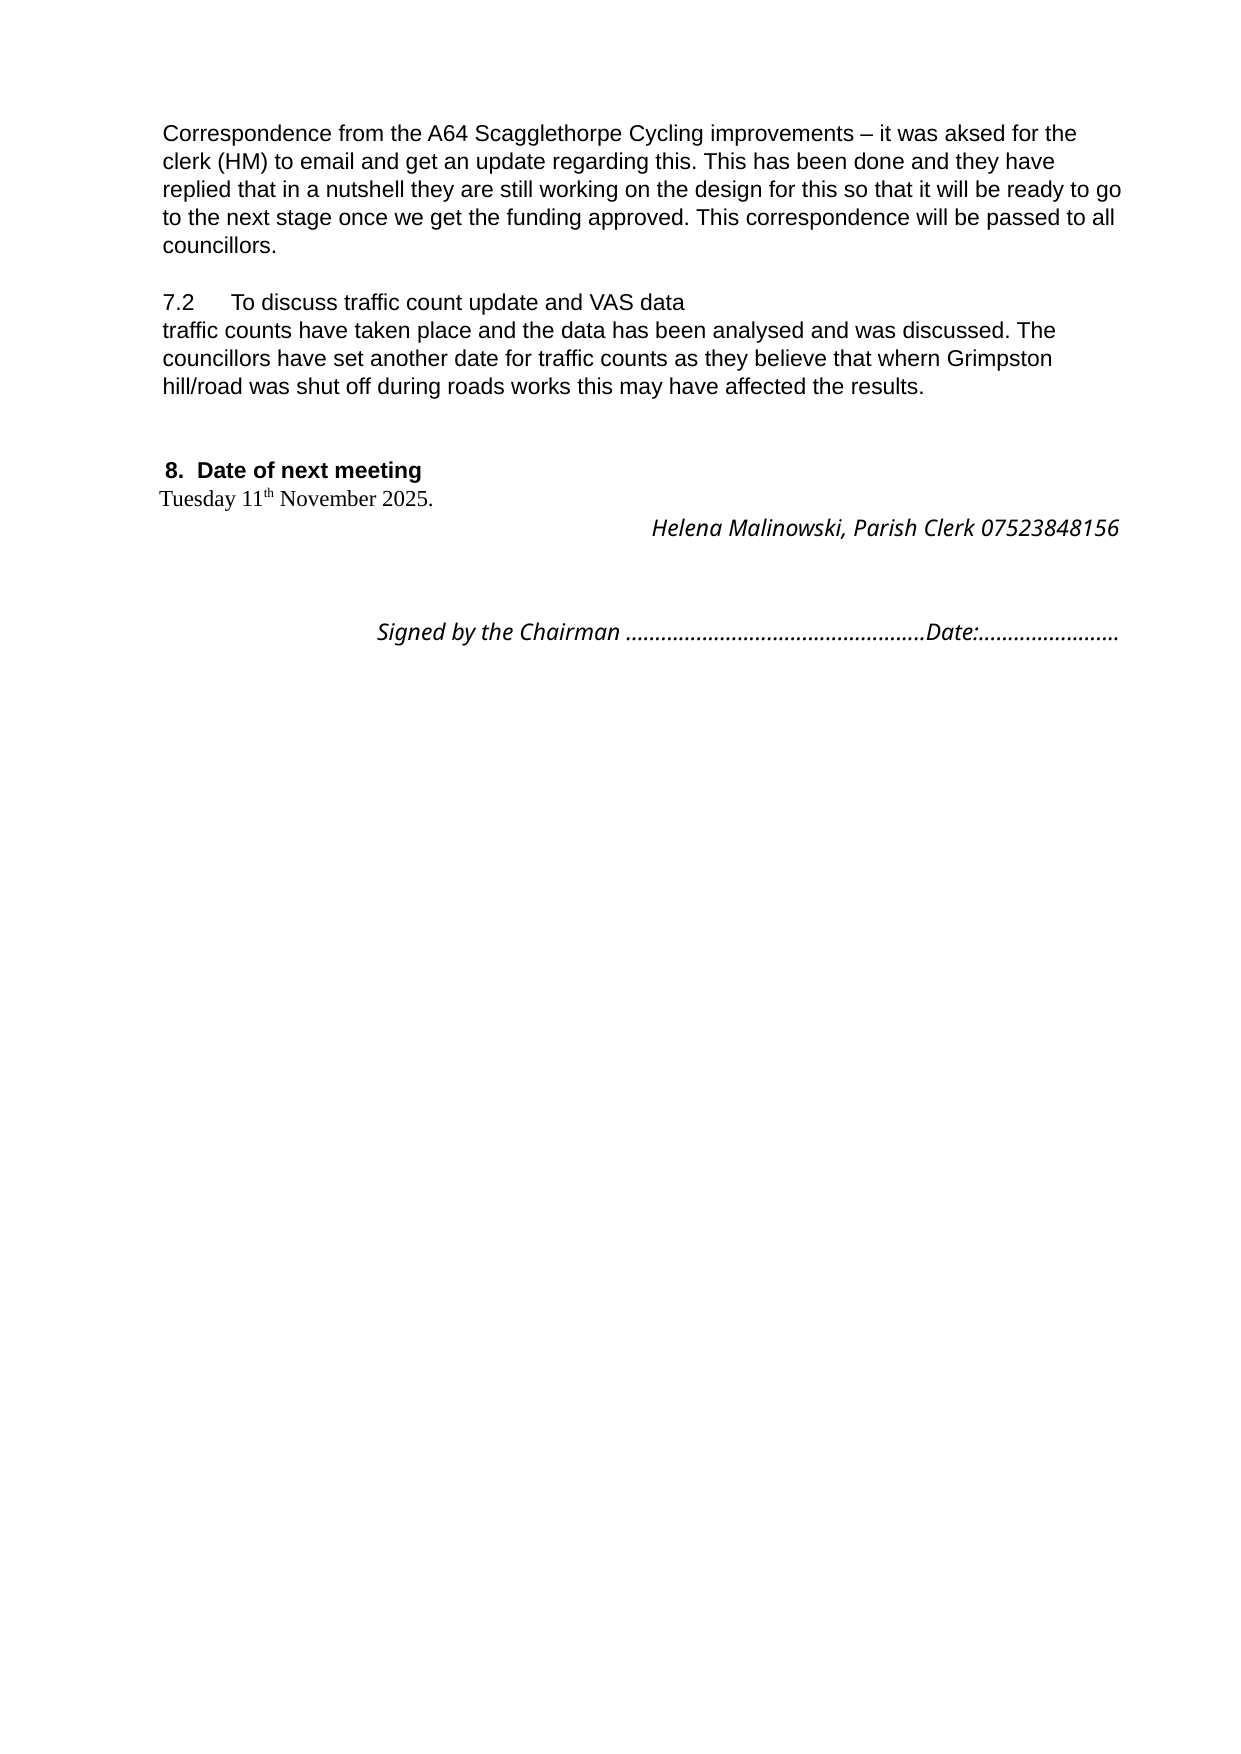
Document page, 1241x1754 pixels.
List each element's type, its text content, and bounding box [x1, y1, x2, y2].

list To discuss traffic count update and VAS data [162, 287, 1122, 315]
list Correspondence from the A64 Scagglethorpe Cycling improvements – it was aksed for the clerk (HM) to email and get an update regarding this. This has been done and they have replied that in a nutshell they are still working on the design for this so that it will be ready to go to the next stage once we get the funding approved. This correspondence will be passed to all councillors. [162, 118, 1122, 259]
text 8. Date of next meeting [165, 456, 1122, 484]
text Helena Malinowski, Parish Clerk 07523848156 [118, 512, 1122, 543]
text Tuesday 11th November 2025. [159, 484, 1122, 512]
text Signed by the Chairman …................................................Date:........................ [118, 616, 1122, 647]
list traffic counts have taken place and the data has been analysed and was discussed. The councillors have set another date for traffic counts as they believe that whern Grimpston hill/road was shut off during roads works this may have affected the results. [162, 315, 1122, 399]
